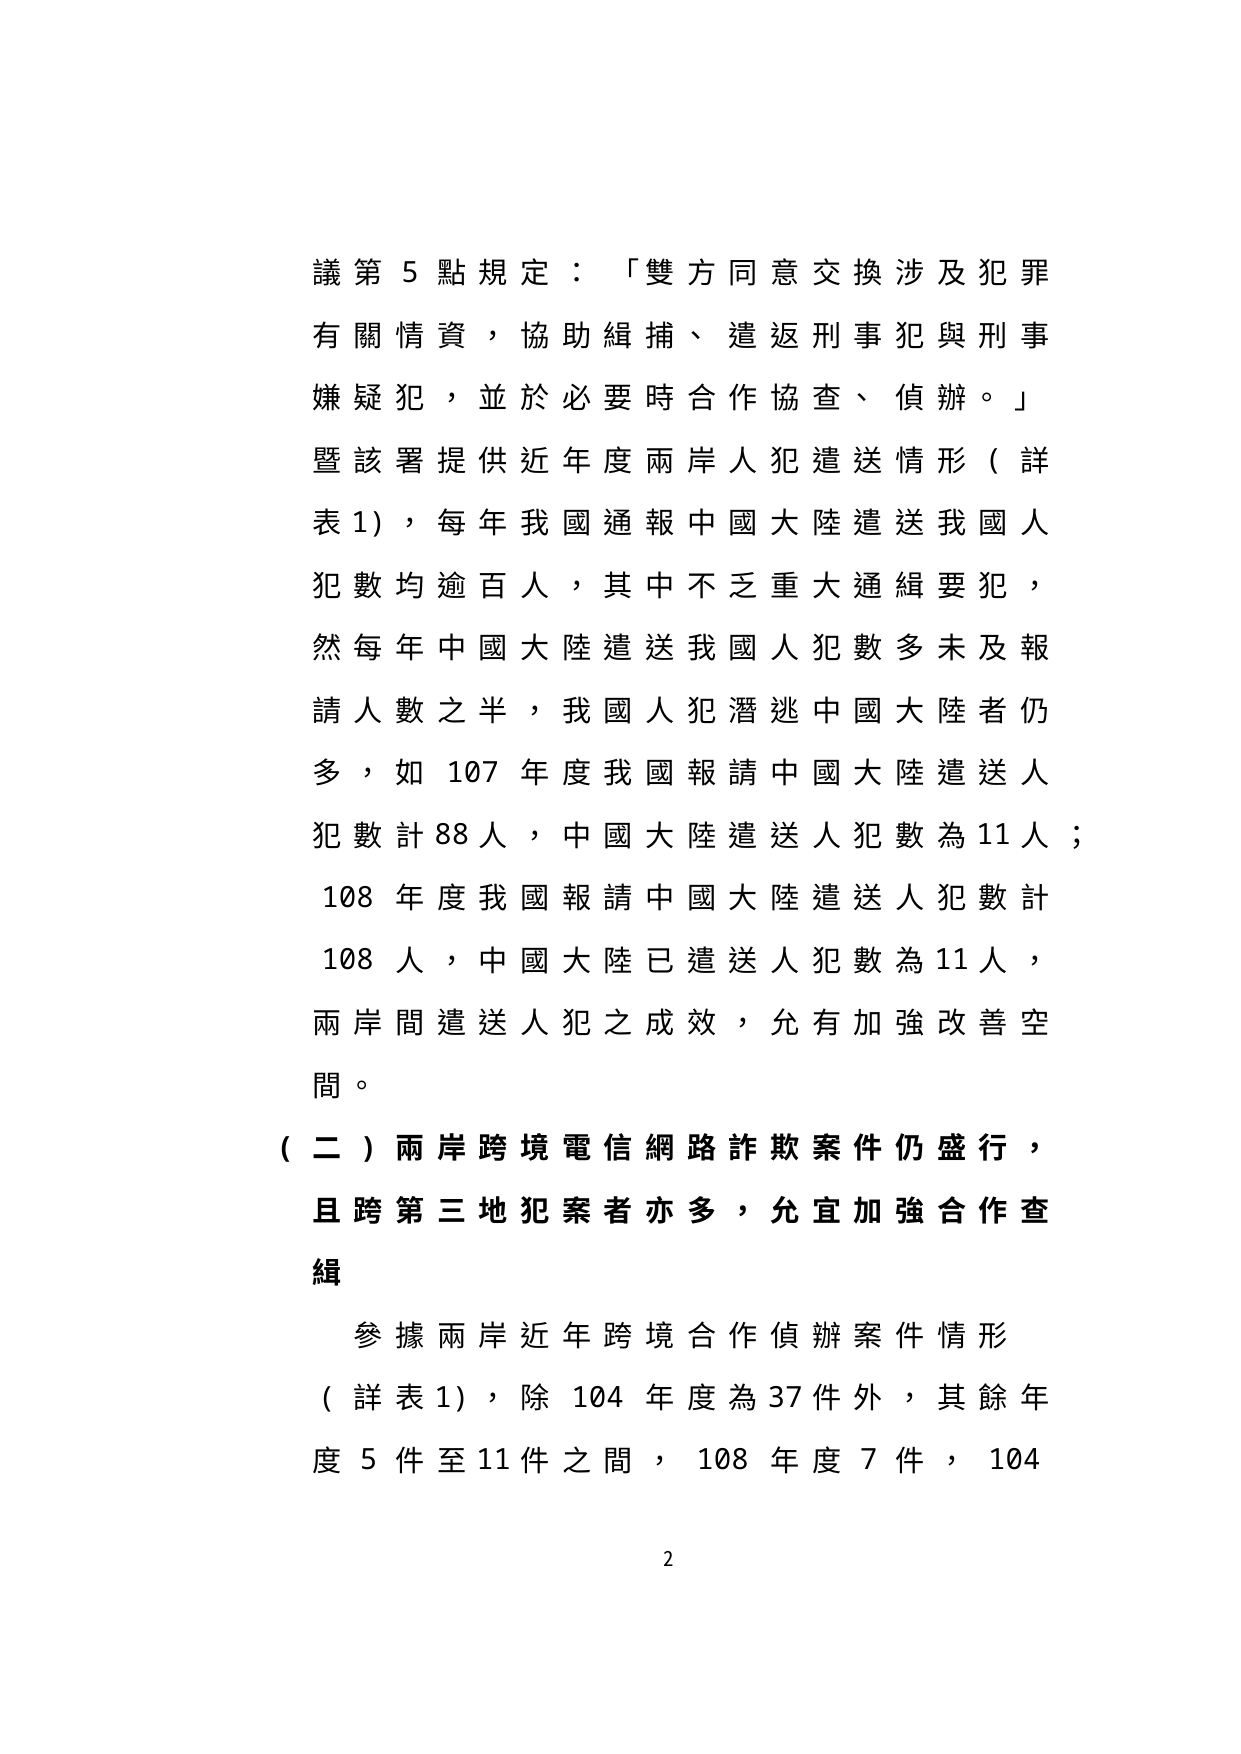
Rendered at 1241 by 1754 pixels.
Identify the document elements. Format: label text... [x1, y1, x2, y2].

text (二)兩岸跨境電信網路詐欺案件仍盛行，且跨第三地犯案者亦多，允宜加強合作查緝 [240, 1104, 1056, 1292]
text 據海峽兩岸共同打擊犯罪及司法互助協議第5點規定：「雙方同意交換涉及犯罪有關情資，協助緝捕、遣返刑事犯與刑事嫌疑犯，並於必要時合作協查、偵辦。」暨該署提供近年度兩岸人犯遣送情形(詳表1)，每年我國通報中國大陸遣送我國人犯數均逾百人，其中不乏重大通緝要犯，然每年中國大陸遣送我國人犯數多未及報請人數之半，我國人犯潛逃中國大陸者仍多，如107年度我國報請中國大陸遣送人犯數計88人，中國大陸遣送人犯數為11人；108年度我國報請中國大陸遣送人犯數計108人，中國大陸已遣送人犯數為11人，兩岸間遣送人犯之成效，允有加強改善空間。 [269, 229, 1056, 1104]
text 參據兩岸近年跨境合作偵辦案件情形(詳表1)，除104年度為37件外，其餘年度5件至11件之間，108年度7件，104年度至108年度查獲毒品犯罪件數(人數)分別為4件(23人)、2件(25人)、1件(8人)、0件及2件(11人)。鑒於近年來兩岸跨境電信網路詐欺案件仍盛行，且時有跨第三地電信網路詐欺案件，均嚴重影響我國形象，兩岸允有加強合作查緝之需要。惟該署表示，中國大陸自105年起政策緊縮兩岸合作共同打擊犯罪模式，以往合作環境已面臨挑戰，增加共同打擊詐欺案件困難度。 [269, 1292, 1056, 1479]
